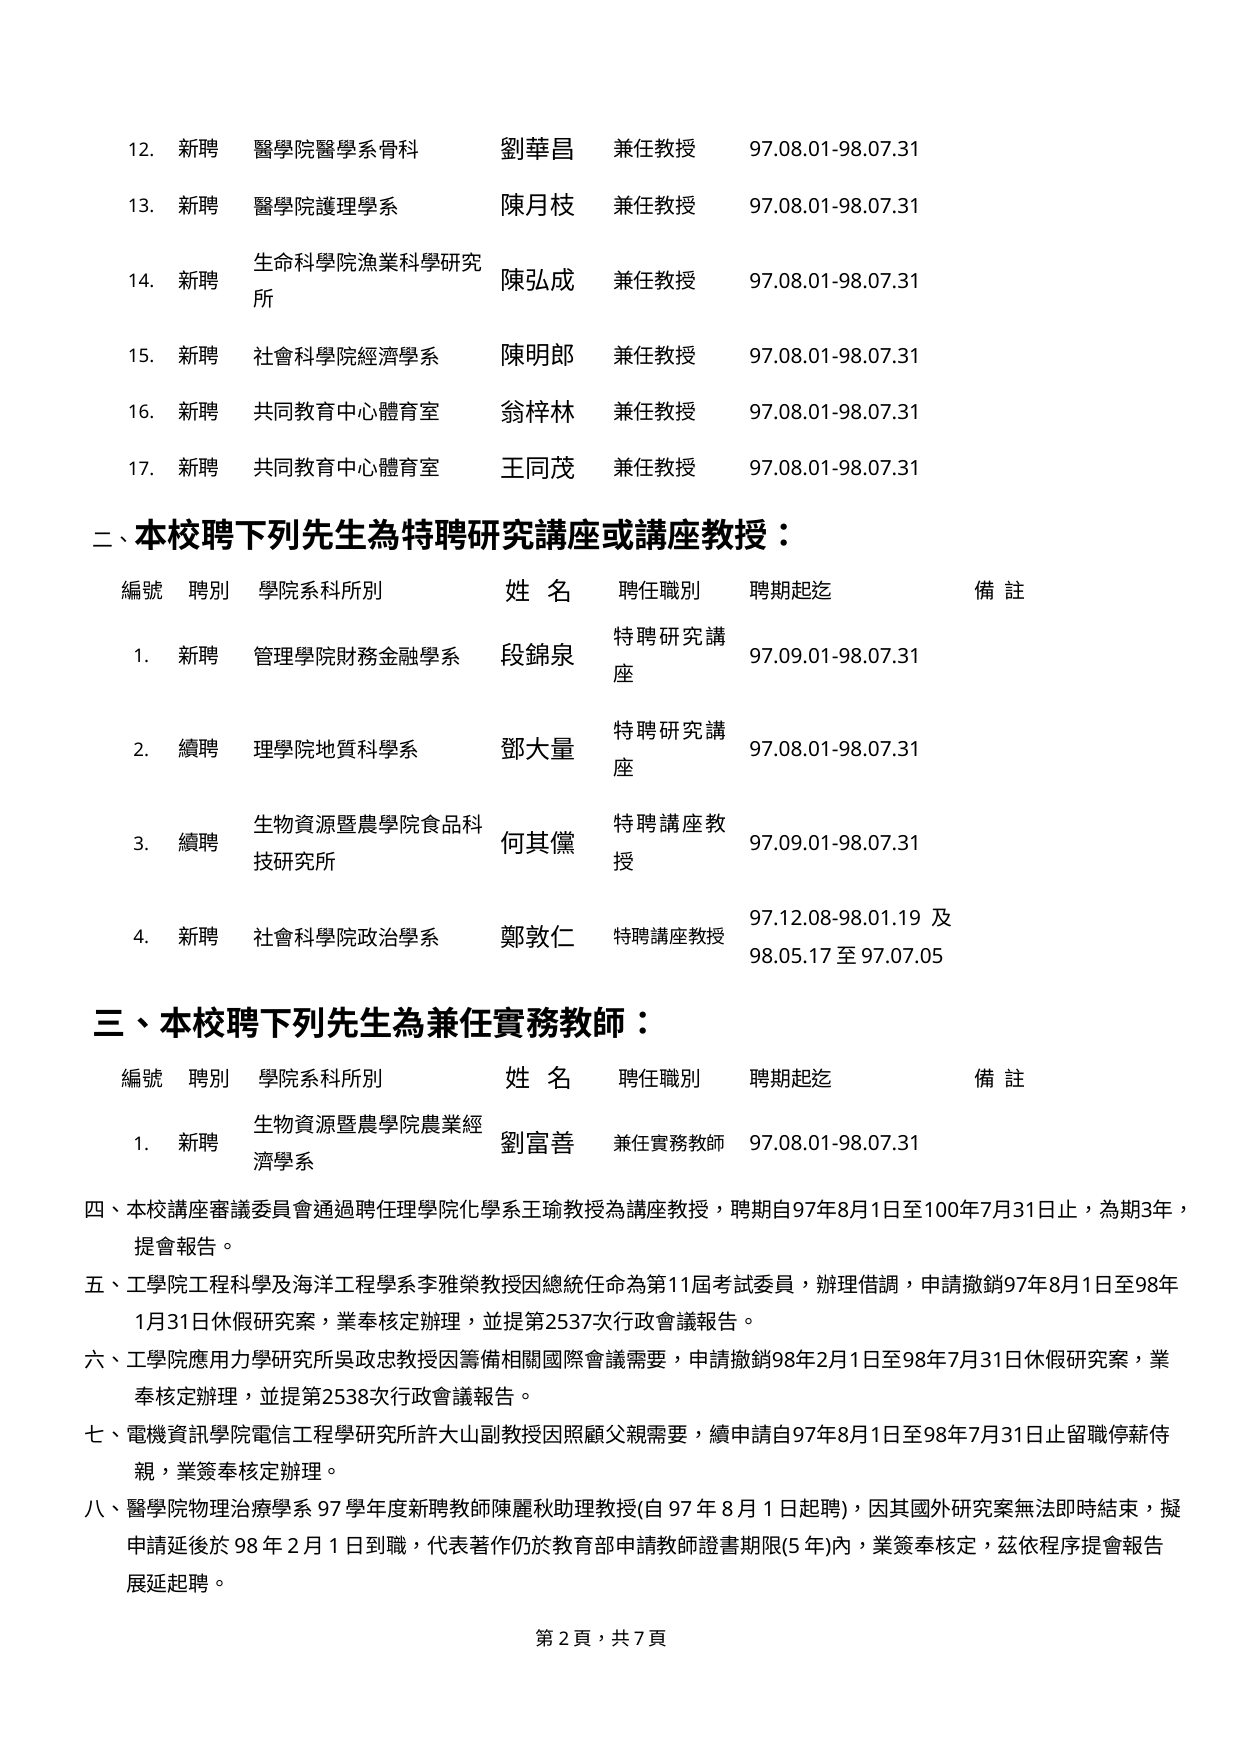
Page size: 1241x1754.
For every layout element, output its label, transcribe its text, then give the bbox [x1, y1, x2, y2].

table_cell 97.08.01-98.07.31 [738, 702, 963, 796]
table_header 姓 名 [494, 1058, 607, 1096]
table_cell 97.08.01-98.07.31 [738, 440, 963, 496]
table_cell 97.08.01-98.07.31 [738, 1096, 963, 1189]
table_cell 社會科學院政治學系 [247, 890, 494, 983]
table_cell 生命科學院漁業科學研究所 [247, 233, 494, 327]
table_cell 何其儻 [494, 796, 607, 889]
table_cell 特聘講座教授 [607, 796, 738, 889]
table_cell 陳弘成 [494, 233, 607, 327]
table_cell 新聘 [172, 121, 247, 177]
table_header 聘期起迄 [738, 1058, 963, 1096]
table_cell [963, 890, 1179, 983]
text 三、本校聘下列先生為兼任實務教師： [92, 983, 1181, 1058]
table_cell [963, 177, 1179, 233]
table_cell 97.12.08-98.01.19及98.05.17至97.07.05 [738, 890, 963, 983]
table_cell 兼任教授 [607, 177, 738, 233]
table_cell 97.08.01-98.07.31 [738, 233, 963, 327]
table_cell [963, 233, 1179, 327]
table_header 聘期起迄 [738, 571, 963, 608]
table_cell 翁梓林 [494, 383, 607, 439]
table_header 姓 名 [494, 571, 607, 608]
table_cell 陳月枝 [494, 177, 607, 233]
text 六、工學院應用力學研究所吳政忠教授因籌備相關國際會議需要，申請撤銷98年2月1日至98年7月31日休假研究案，業奉核定辦理，並提第2538次行政會議報告。 [84, 1339, 1181, 1414]
table_cell 兼任教授 [607, 121, 738, 177]
table_cell 兼任教授 [607, 327, 738, 383]
text 二、本校聘下列先生為特聘研究講座或講座教授： [92, 496, 1181, 571]
table_cell 王同茂 [494, 440, 607, 496]
table_cell 兼任教授 [607, 233, 738, 327]
text 八、醫學院物理治療學系97學年度新聘教師陳麗秋助理教授(自97年8月1日起聘)，因其國外研究案無法即時結束，擬申請延後於98年2月1日到職，代表著作仍於教育部申請教師證書期限(5年)內，業簽奉核定，茲依程序提會報告展延起聘。 [84, 1489, 1181, 1602]
table_cell 續聘 [172, 796, 247, 889]
table_cell 17. [115, 440, 172, 496]
table_cell 生物資源暨農學院農業經濟學系 [247, 1096, 494, 1189]
table_cell 特聘研究講座 [607, 702, 738, 796]
table_header 編號 [115, 1058, 172, 1096]
table_cell 兼任教授 [607, 440, 738, 496]
table_cell 3. [115, 796, 172, 889]
table_header 聘任職別 [607, 571, 738, 608]
table_cell 1. [115, 1096, 172, 1189]
table_cell 兼任教授 [607, 383, 738, 439]
table_cell 劉華昌 [494, 121, 607, 177]
table_header 備 註 [963, 1058, 1179, 1096]
table_cell [963, 1096, 1179, 1189]
table_cell 1. [115, 608, 172, 702]
text 五、工學院工程科學及海洋工程學系李雅榮教授因總統任命為第11屆考試委員，辦理借調，申請撤銷97年8月1日至98年1月31日休假研究案，業奉核定辦理，並提第2537次行政會議報告。 [84, 1264, 1181, 1339]
table_cell 醫學院護理學系 [247, 177, 494, 233]
table_cell 續聘 [172, 702, 247, 796]
table_cell 社會科學院經濟學系 [247, 327, 494, 383]
table_cell 段錦泉 [494, 608, 607, 702]
table_header 學院系科所別 [247, 1058, 494, 1096]
table_cell 新聘 [172, 890, 247, 983]
text 七、電機資訊學院電信工程學研究所許大山副教授因照顧父親需要，續申請自97年8月1日至98年7月31日止留職停薪侍親，業簽奉核定辦理。 [84, 1414, 1181, 1489]
table_cell 劉富善 [494, 1096, 607, 1189]
table_cell [963, 121, 1179, 177]
table_cell 新聘 [172, 177, 247, 233]
table_cell 新聘 [172, 383, 247, 439]
text 四、本校講座審議委員會通過聘任理學院化學系王瑜教授為講座教授，聘期自97年8月1日至100年7月31日止，為期3年，提會報告。 [84, 1189, 1181, 1264]
table_cell [963, 327, 1179, 383]
table_cell 新聘 [172, 608, 247, 702]
table_cell 16. [115, 383, 172, 439]
table_header 備 註 [963, 571, 1179, 608]
table_cell 兼任實務教師 [607, 1096, 738, 1189]
table_cell [963, 796, 1179, 889]
table_cell 特聘研究講座 [607, 608, 738, 702]
table_cell 管理學院財務金融學系 [247, 608, 494, 702]
table_cell 97.09.01-98.07.31 [738, 608, 963, 702]
table_cell 鄧大量 [494, 702, 607, 796]
table_cell [963, 702, 1179, 796]
table_cell 陳明郎 [494, 327, 607, 383]
table_cell 理學院地質科學系 [247, 702, 494, 796]
table_cell [963, 608, 1179, 702]
table_cell 共同教育中心體育室 [247, 440, 494, 496]
table_cell 97.08.01-98.07.31 [738, 383, 963, 439]
table_cell 97.08.01-98.07.31 [738, 327, 963, 383]
table_header 聘別 [172, 1058, 247, 1096]
table_cell 97.08.01-98.07.31 [738, 121, 963, 177]
table_header 學院系科所別 [247, 571, 494, 608]
table_cell 13. [115, 177, 172, 233]
table_cell 新聘 [172, 327, 247, 383]
table_cell 鄭敦仁 [494, 890, 607, 983]
table_cell 15. [115, 327, 172, 383]
table_cell 共同教育中心體育室 [247, 383, 494, 439]
table_header 聘別 [172, 571, 247, 608]
table_cell 新聘 [172, 233, 247, 327]
table_cell 生物資源暨農學院食品科技研究所 [247, 796, 494, 889]
table_cell 12. [115, 121, 172, 177]
table_cell 4. [115, 890, 172, 983]
table_cell 新聘 [172, 1096, 247, 1189]
table_header 聘任職別 [607, 1058, 738, 1096]
table_cell 97.08.01-98.07.31 [738, 177, 963, 233]
table_cell 特聘講座教授 [607, 890, 738, 983]
table_cell 2. [115, 702, 172, 796]
table_cell 97.09.01-98.07.31 [738, 796, 963, 889]
table_cell [963, 383, 1179, 439]
table_header 編號 [115, 571, 172, 608]
table_cell [963, 440, 1179, 496]
table_cell 14. [115, 233, 172, 327]
table_cell 醫學院醫學系骨科 [247, 121, 494, 177]
table_cell 新聘 [172, 440, 247, 496]
